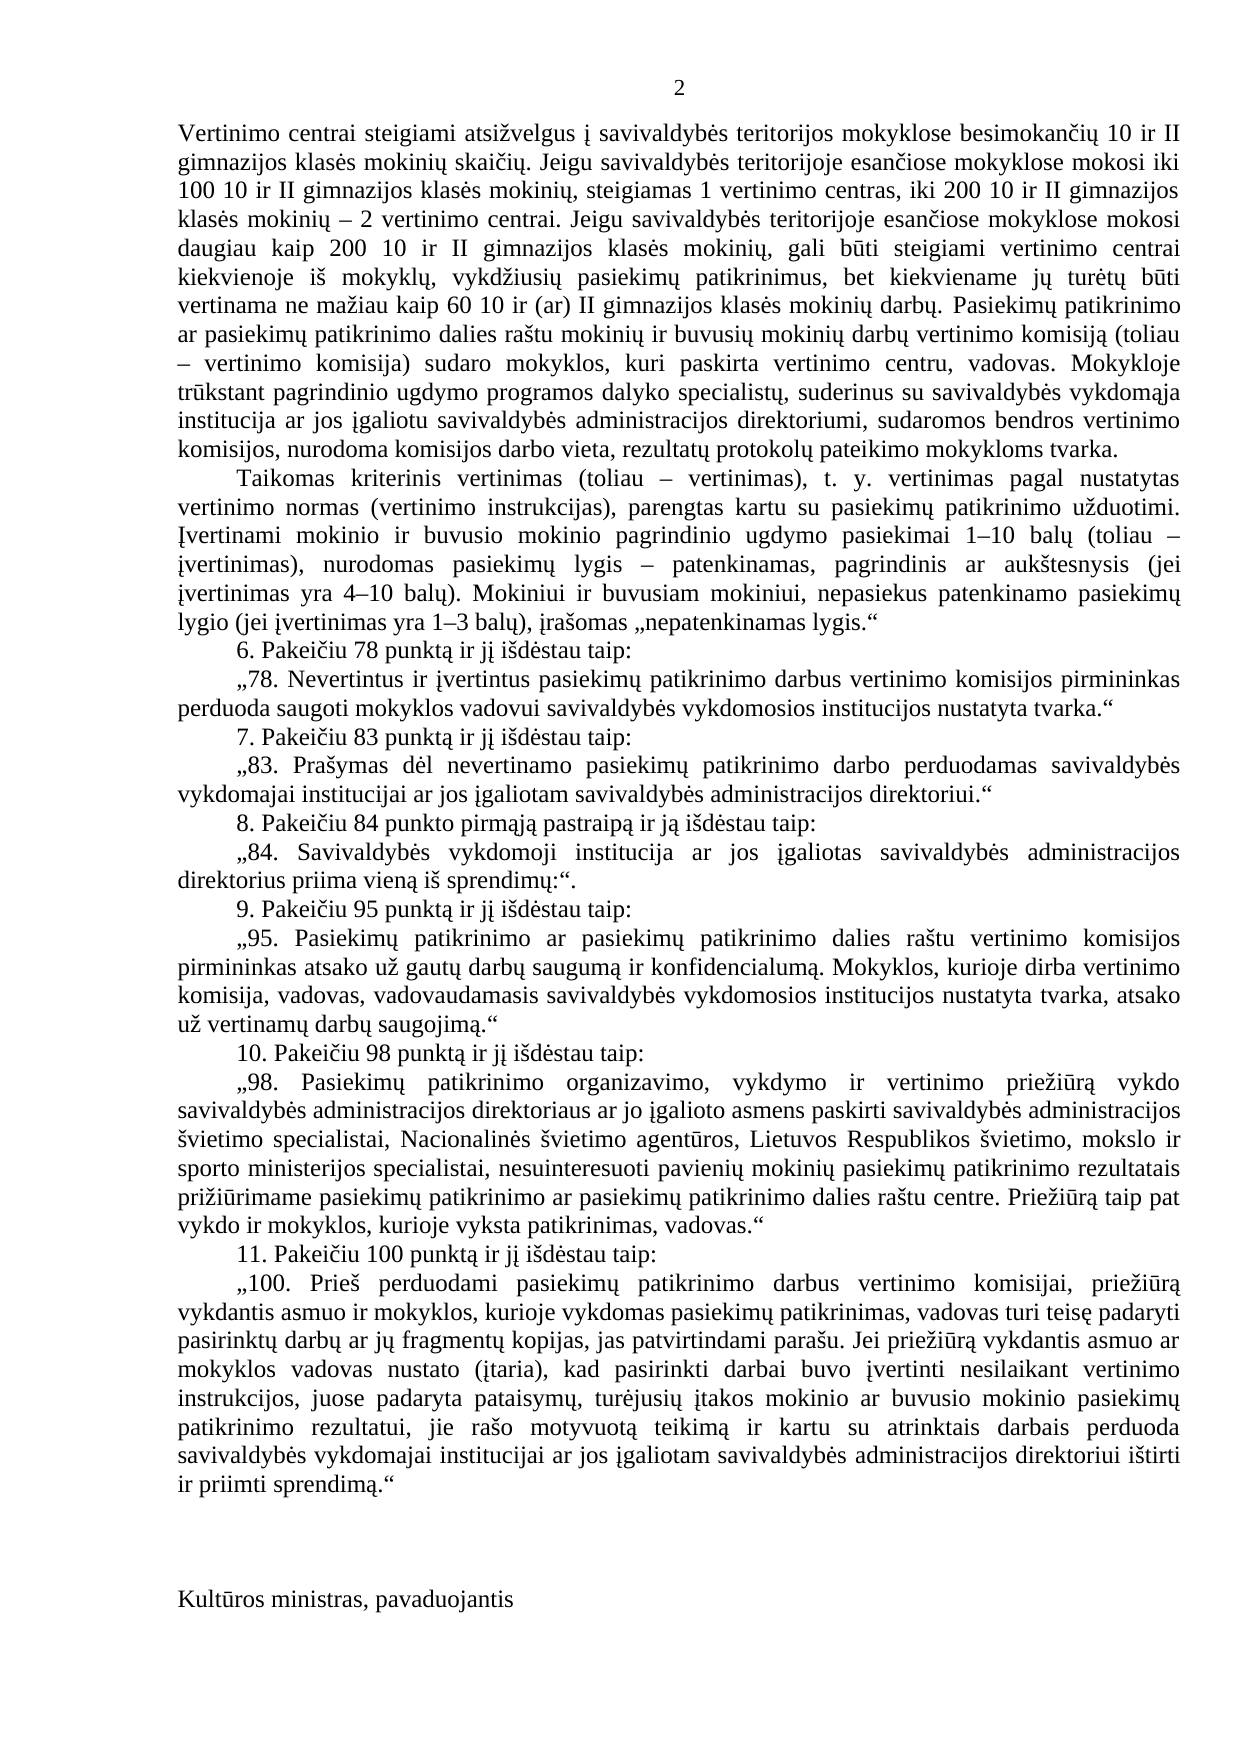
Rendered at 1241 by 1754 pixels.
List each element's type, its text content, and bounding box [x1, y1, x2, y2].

text „78. Nevertintus ir įvertintus pasiekimų patikrinimo darbus vertinimo komisijos pirmininkas perduoda saugoti mokyklos vadovui savivaldybės vykdomosios institucijos nustatyta tvarka.“ [177, 664, 1181, 722]
text 11. Pakeičiu 100 punktą ir jį išdėstau taip: [177, 1239, 1181, 1268]
text 7. Pakeičiu 83 punktą ir jį išdėstau taip: [177, 722, 1181, 751]
text 6. Pakeičiu 78 punktą ir jį išdėstau taip: [177, 636, 1181, 664]
text Kultūros ministras, pavaduojantis [177, 1584, 1181, 1613]
text Vertinimo centrai steigiami atsižvelgus į savivaldybės teritorijos mokyklose besimokančių 10 ir II gimnazijos klasės mokinių skaičių. Jeigu savivaldybės teritorijoje esančiose mokyklose mokosi iki 100 10 ir II gimnazijos klasės mokinių, steigiamas 1 vertinimo centras, iki 200 10 ir II gimnazijos klasės mokinių – 2 vertinimo centrai. Jeigu savivaldybės teritorijoje esančiose mokyklose mokosi daugiau kaip 200 10 ir II gimnazijos klasės mokinių, gali būti steigiami vertinimo centrai kiekvienoje iš mokyklų, vykdžiusių pasiekimų patikrinimus, bet kiekviename jų turėtų būti vertinama ne mažiau kaip 60 10 ir (ar) II gimnazijos klasės mokinių darbų. Pasiekimų patikrinimo ar pasiekimų patikrinimo dalies raštu mokinių ir buvusių mokinių darbų vertinimo komisiją (toliau – vertinimo komisija) sudaro mokyklos, kuri paskirta vertinimo centru, vadovas. Mokykloje trūkstant pagrindinio ugdymo programos dalyko specialistų, suderinus su savivaldybės vykdomąja institucija ar jos įgaliotu savivaldybės administracijos direktoriumi, sudaromos bendros vertinimo komisijos, nurodoma komisijos darbo vieta, rezultatų protokolų pateikimo mokykloms tvarka. [177, 118, 1181, 463]
text 10. Pakeičiu 98 punktą ir jį išdėstau taip: [177, 1038, 1181, 1067]
text „100. Prieš perduodami pasiekimų patikrinimo darbus vertinimo komisijai, priežiūrą vykdantis asmuo ir mokyklos, kurioje vykdomas pasiekimų patikrinimas, vadovas turi teisę padaryti pasirinktų darbų ar jų fragmentų kopijas, jas patvirtindami parašu. Jei priežiūrą vykdantis asmuo ar mokyklos vadovas nustato (įtaria), kad pasirinkti darbai buvo įvertinti nesilaikant vertinimo instrukcijos, juose padaryta pataisymų, turėjusių įtakos mokinio ar buvusio mokinio pasiekimų patikrinimo rezultatui, jie rašo motyvuotą teikimą ir kartu su atrinktais darbais perduoda savivaldybės vykdomajai institucijai ar jos įgaliotam savivaldybės administracijos direktoriui ištirti ir priimti sprendimą.“ [177, 1268, 1181, 1498]
text „98. Pasiekimų patikrinimo organizavimo, vykdymo ir vertinimo priežiūrą vykdo savivaldybės administracijos direktoriaus ar jo įgalioto asmens paskirti savivaldybės administracijos švietimo specialistai, Nacionalinės švietimo agentūros, Lietuvos Respublikos švietimo, mokslo ir sporto ministerijos specialistai, nesuinteresuoti pavienių mokinių pasiekimų patikrinimo rezultatais prižiūrimame pasiekimų patikrinimo ar pasiekimų patikrinimo dalies raštu centre. Priežiūrą taip pat vykdo ir mokyklos, kurioje vyksta patikrinimas, vadovas.“ [177, 1067, 1181, 1239]
text Taikomas kriterinis vertinimas (toliau – vertinimas), t. y. vertinimas pagal nustatytas vertinimo normas (vertinimo instrukcijas), parengtas kartu su pasiekimų patikrinimo užduotimi. Įvertinami mokinio ir buvusio mokinio pagrindinio ugdymo pasiekimai 1–10 balų (toliau – įvertinimas), nurodomas pasiekimų lygis – patenkinamas, pagrindinis ar aukštesnysis (jei įvertinimas yra 4–10 balų). Mokiniui ir buvusiam mokiniui, nepasiekus patenkinamo pasiekimų lygio (jei įvertinimas yra 1–3 balų), įrašomas „nepatenkinamas lygis.“ [177, 463, 1181, 636]
text „95. Pasiekimų patikrinimo ar pasiekimų patikrinimo dalies raštu vertinimo komisijos pirmininkas atsako už gautų darbų saugumą ir konfidencialumą. Mokyklos, kurioje dirba vertinimo komisija, vadovas, vadovaudamasis savivaldybės vykdomosios institucijos nustatyta tvarka, atsako už vertinamų darbų saugojimą.“ [177, 923, 1181, 1038]
text 9. Pakeičiu 95 punktą ir jį išdėstau taip: [177, 894, 1181, 923]
text 8. Pakeičiu 84 punkto pirmąją pastraipą ir ją išdėstau taip: [177, 808, 1181, 837]
text „83. Prašymas dėl nevertinamo pasiekimų patikrinimo darbo perduodamas savivaldybės vykdomajai institucijai ar jos įgaliotam savivaldybės administracijos direktoriui.“ [177, 751, 1181, 808]
text „84. Savivaldybės vykdomoji institucija ar jos įgaliotas savivaldybės administracijos direktorius priima vieną iš sprendimų:“. [177, 837, 1181, 894]
